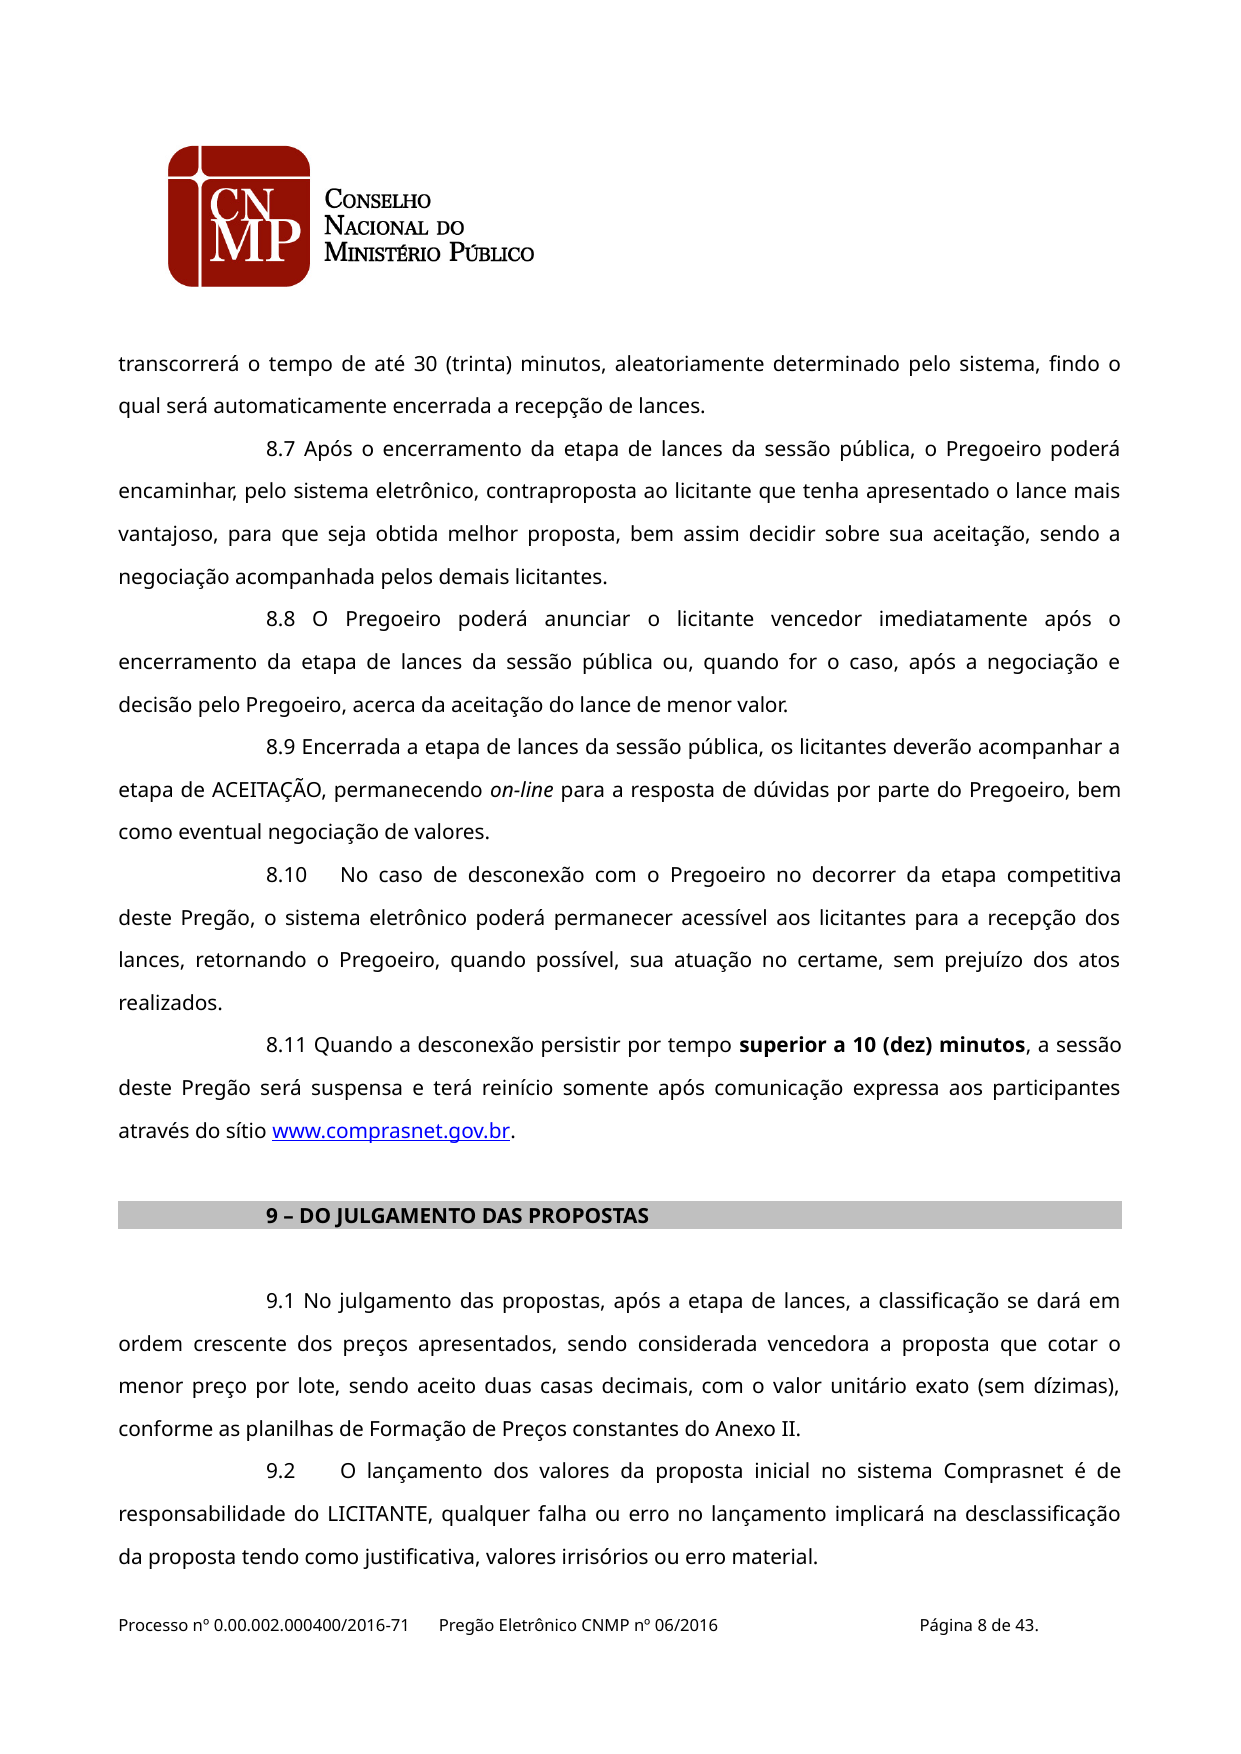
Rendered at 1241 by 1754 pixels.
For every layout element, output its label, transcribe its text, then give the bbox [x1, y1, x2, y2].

list No caso de desconexão com o Pregoeiro no decorrer da etapa competitiva deste Pregão, o sistema eletrônico poderá permanecer acessível aos licitantes para a recepção dos lances, retornando o Pregoeiro, quando possível, sua atuação no certame, sem prejuízo dos atos realizados. [118, 860, 1122, 1016]
text 8.7 Após o encerramento da etapa de lances da sessão pública, o Pregoeiro poderá encaminhar, pelo sistema eletrônico, contraproposta ao licitante que tenha apresentado o lance mais vantajoso, para que seja obtida melhor proposta, bem assim decidir sobre sua aceitação, sendo a negociação acompanhada pelos demais licitantes. [118, 434, 1122, 590]
text 8.9 Encerrada a etapa de lances da sessão pública, os licitantes deverão acompanhar a etapa de ACEITAÇÃO, permanecendo on-line para a resposta de dúvidas por parte do Pregoeiro, bem como eventual negociação de valores. [118, 732, 1122, 846]
list O lançamento dos valores da proposta inicial no sistema Comprasnet é de responsabilidade do LICITANTE, qualquer falha ou erro no lançamento implicará na desclassificação da proposta tendo como justificativa, valores irrisórios ou erro material. [118, 1457, 1122, 1570]
text 8.8 O Pregoeiro poderá anunciar o licitante vencedor imediatamente após o encerramento da etapa de lances da sessão pública ou, quando for o caso, após a negociação e decisão pelo Pregoeiro, acerca da aceitação do lance de menor valor. [118, 604, 1122, 718]
text 8.11 Quando a desconexão persistir por tempo superior a 10 (dez) minutos, a sessão deste Pregão será suspensa e terá reinício somente após comunicação expressa aos participantes através do sítio www.comprasnet.gov.br. [118, 1031, 1122, 1144]
subtitle 9 – DO JULGAMENTO DAS PROPOSTAS [118, 1201, 1122, 1229]
picture [143, 123, 550, 309]
text transcorrerá o tempo de até 30 (trinta) minutos, aleatoriamente determinado pelo sistema, findo o qual será automaticamente encerrada a recepção de lances. [118, 349, 1122, 420]
text 9.1 No julgamento das propostas, após a etapa de lances, a classificação se dará em ordem crescente dos preços apresentados, sendo considerada vencedora a proposta que cotar o menor preço por lote, sendo aceito duas casas decimais, com o valor unitário exato (sem dízimas), conforme as planilhas de Formação de Preços constantes do Anexo II. [118, 1286, 1122, 1442]
